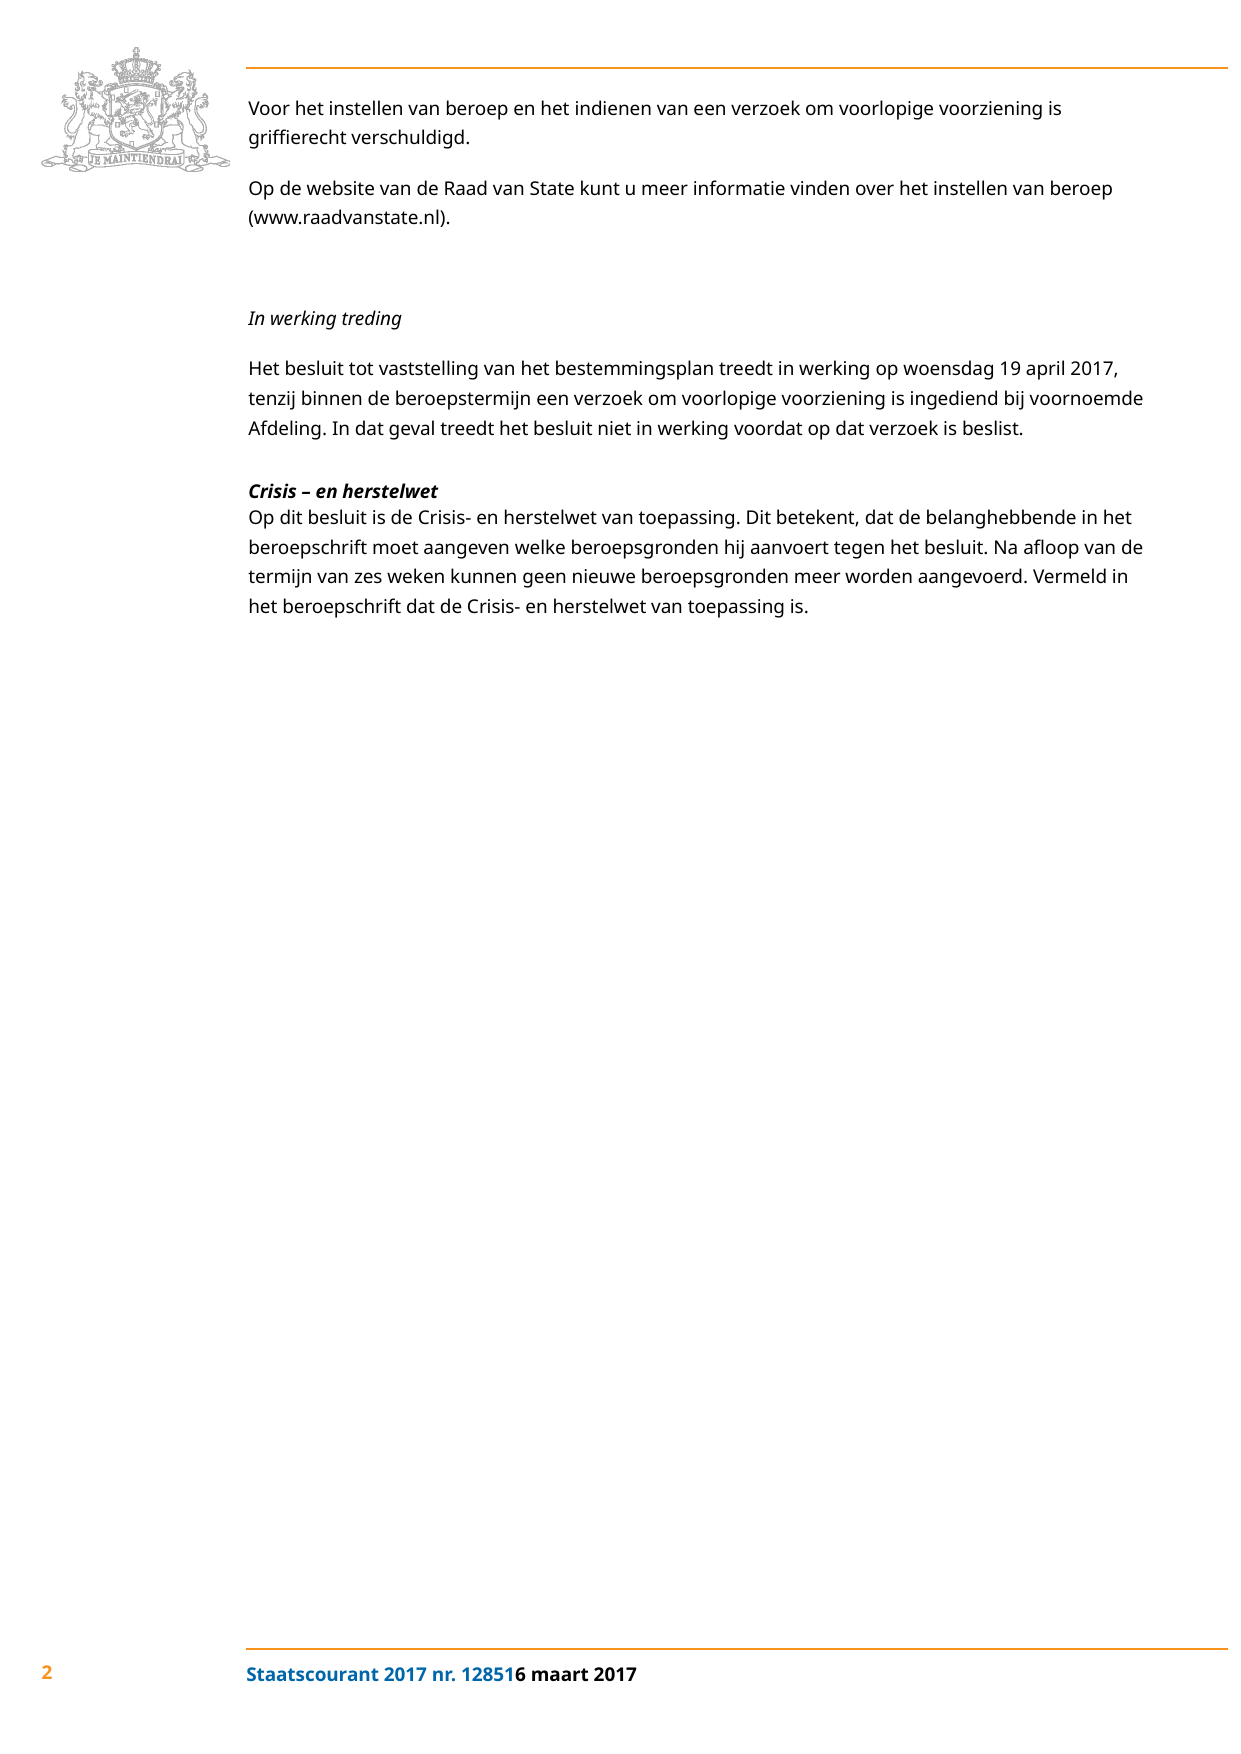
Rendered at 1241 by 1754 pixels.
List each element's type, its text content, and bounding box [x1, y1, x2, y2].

text Het besluit tot vaststelling van het bestemmingsplan treedt in werking op woensdag 19 april 2017, tenzij binnen de beroepstermijn een verzoek om voorlopige voorziening is ingediend bij voornoemde Afdeling. In dat geval treedt het besluit niet in werking voordat op dat verzoek is beslist. [248, 356, 1152, 441]
text In werking treding [248, 305, 1152, 331]
text Voor het instellen van beroep en het indienen van een verzoek om voorlopige voorziening is griffierecht verschuldigd. [248, 95, 1152, 150]
text Op de website van de Raad van State kunt u meer informatie vinden over het instellen van beroep (www.raadvanstate.nl). [248, 175, 1152, 230]
text Crisis – en herstelwet [248, 479, 1152, 504]
picture [41, 47, 231, 172]
text Op dit besluit is de Crisis- en herstelwet van toepassing. Dit betekent, dat de belanghebbende in het beroepschrift moet aangeven welke beroepsgronden hij aanvoert tegen het besluit. Na afloop van de termijn van zes weken kunnen geen nieuwe beroepsgronden meer worden aangevoerd. Vermeld in het beroepschrift dat de Crisis- en herstelwet van toepassing is. [248, 504, 1152, 619]
